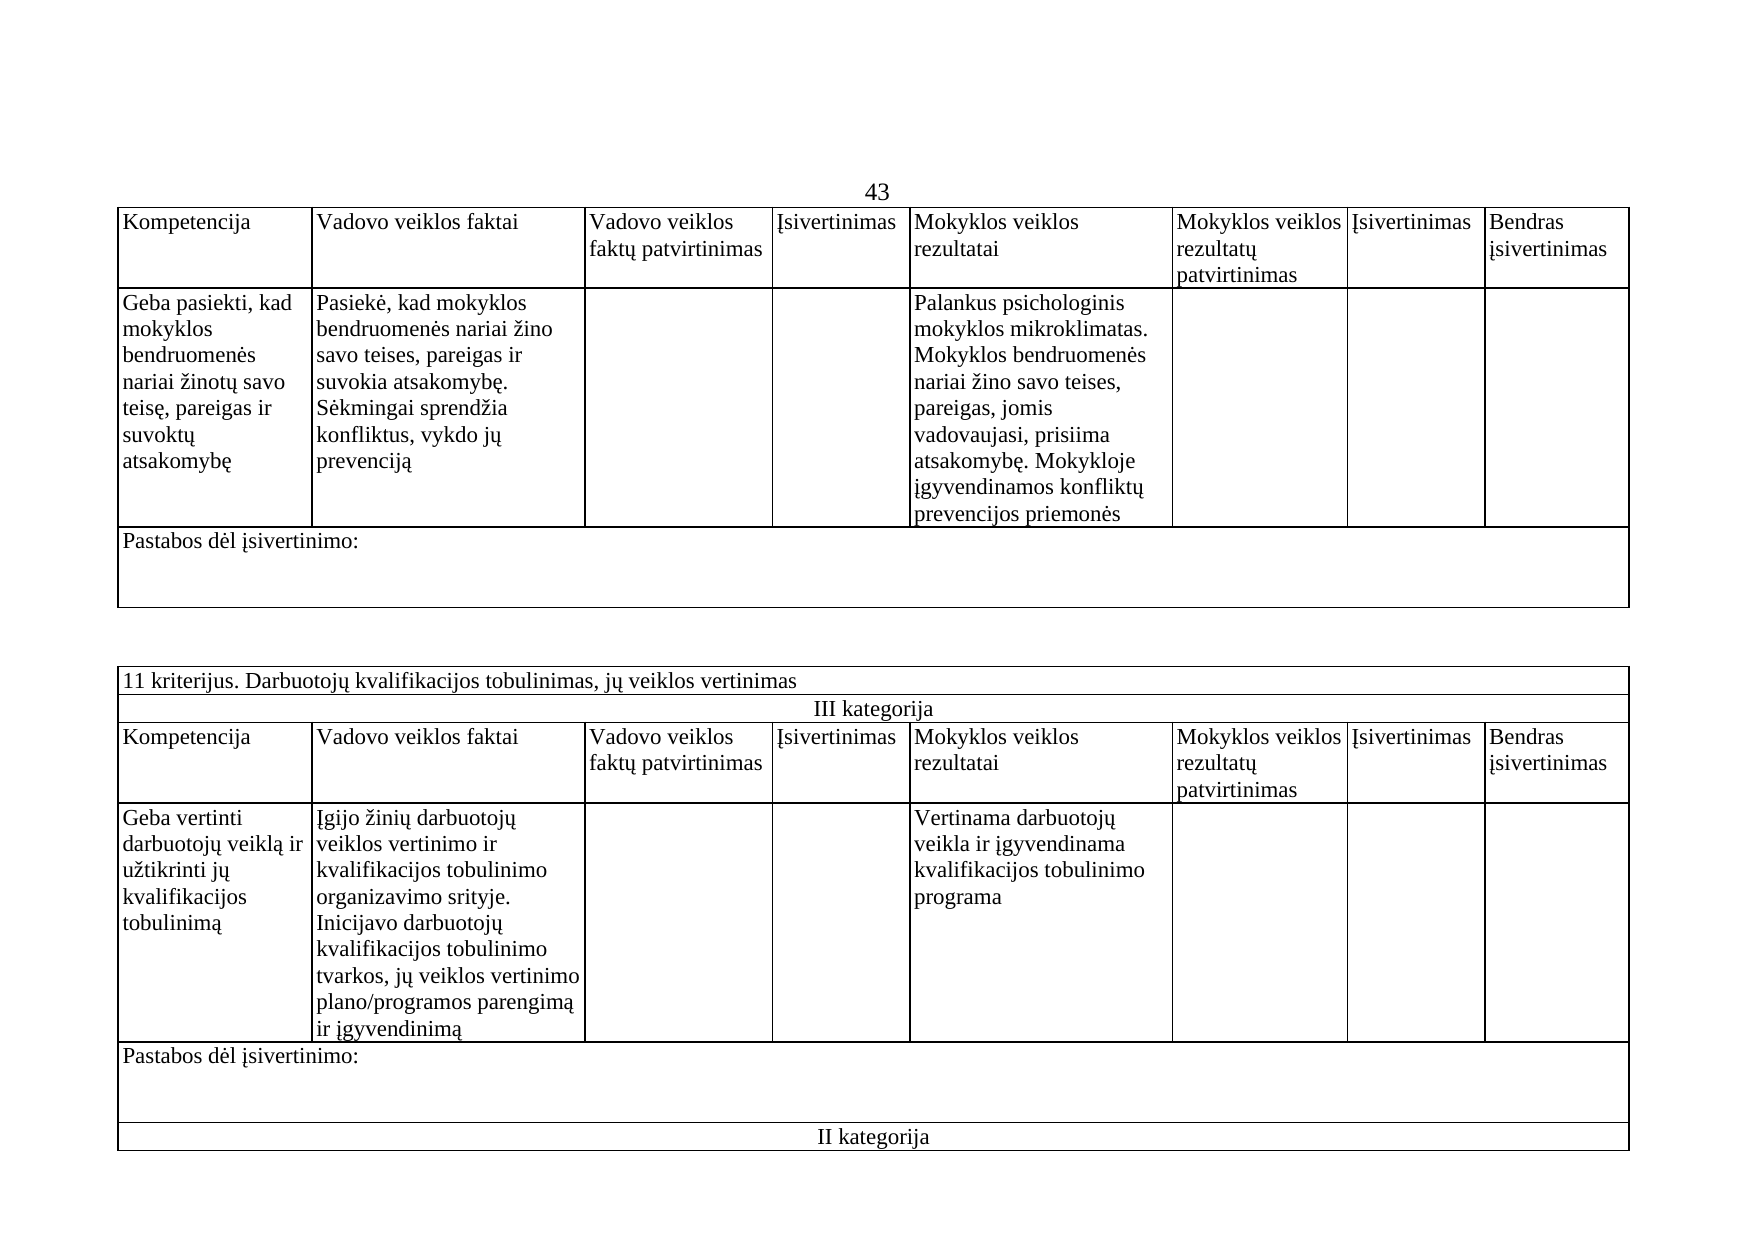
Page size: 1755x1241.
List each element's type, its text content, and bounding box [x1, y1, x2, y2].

table_cell Įsivertinimas [773, 208, 909, 287]
table_cell Kompetencija [119, 723, 311, 802]
table_cell [586, 289, 772, 526]
table_cell Mokyklos veiklos rezultatai [911, 208, 1172, 287]
table_cell [1348, 804, 1484, 1041]
table_cell Įsivertinimas [773, 723, 909, 802]
table_cell [1486, 289, 1628, 526]
table_cell [1173, 289, 1347, 526]
table_cell Pastabos dėl įsivertinimo: [119, 528, 1628, 607]
table_cell [773, 804, 909, 1041]
table_cell Mokyklos veiklos rezultatų patvirtinimas [1173, 208, 1347, 287]
table_cell Įsivertinimas [1348, 723, 1484, 802]
table_cell Palankus psichologinis mokyklos mikroklimatas. Mokyklos bendruomenės nariai žino savo teises, pareigas, jomis vadovaujasi, prisiima atsakomybę. Mokykloje įgyvendinamos konfliktų prevencijos priemonės [911, 289, 1172, 526]
table_cell Geba vertinti darbuotojų veiklą ir užtikrinti jų kvalifikacijos tobulinimą [119, 804, 311, 1041]
table_cell Vadovo veiklos faktų patvirtinimas [586, 208, 772, 287]
table_cell Pastabos dėl įsivertinimo: [119, 1043, 1628, 1122]
table_header 11 kriterijus. Darbuotojų kvalifikacijos tobulinimas, jų veiklos vertinimas [119, 667, 1628, 694]
table_cell [1173, 804, 1347, 1041]
table_cell [1486, 804, 1628, 1041]
table_cell Mokyklos veiklos rezultatų patvirtinimas [1173, 723, 1347, 802]
table_cell III kategorija [119, 695, 1628, 722]
table_cell Įgijo žinių darbuotojų veiklos vertinimo ir kvalifikacijos tobulinimo organizavimo srityje. Inicijavo darbuotojų kvalifikacijos tobulinimo tvarkos, jų veiklos vertinimo plano/programos parengimą ir įgyvendinimą [313, 804, 584, 1041]
table_cell Bendras įsivertinimas [1486, 208, 1628, 287]
table_cell Įsivertinimas [1348, 208, 1484, 287]
table_cell II kategorija [119, 1123, 1628, 1149]
table_cell [1348, 289, 1484, 526]
table_cell Vadovo veiklos faktai [313, 208, 584, 287]
table_cell [773, 289, 909, 526]
table_cell Geba pasiekti, kad mokyklos bendruomenės nariai žinotų savo teisę, pareigas ir suvoktų atsakomybę [119, 289, 311, 526]
table_cell Vadovo veiklos faktai [313, 723, 584, 802]
table_cell Kompetencija [119, 208, 311, 287]
table_cell Mokyklos veiklos rezultatai [911, 723, 1172, 802]
table_cell Vadovo veiklos faktų patvirtinimas [586, 723, 772, 802]
table_cell Vertinama darbuotojų veikla ir įgyvendinama kvalifikacijos tobulinimo programa [911, 804, 1172, 1041]
table_cell Pasiekė, kad mokyklos bendruomenės nariai žino savo teises, pareigas ir suvokia atsakomybę. Sėkmingai sprendžia konfliktus, vykdo jų prevenciją [313, 289, 584, 526]
table_cell Bendras įsivertinimas [1486, 723, 1628, 802]
table_cell [586, 804, 772, 1041]
